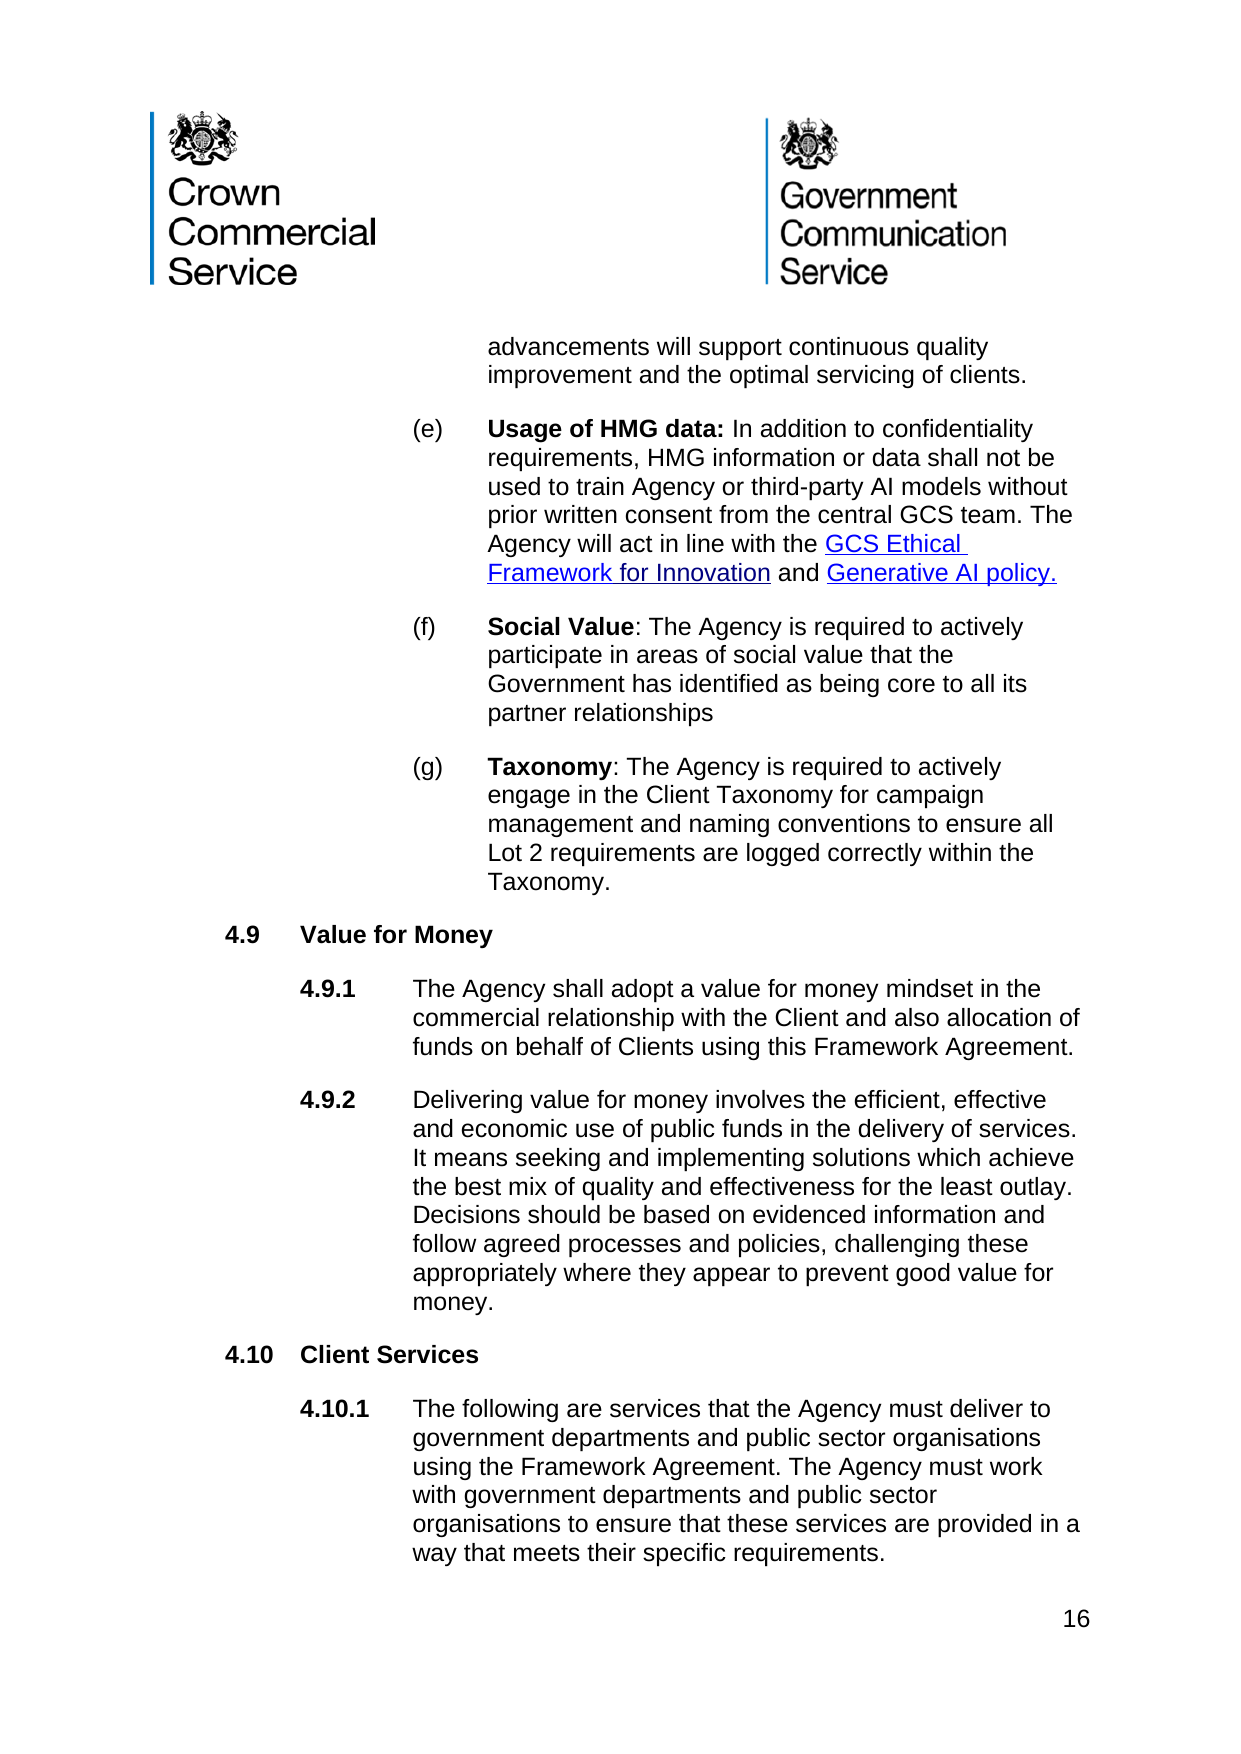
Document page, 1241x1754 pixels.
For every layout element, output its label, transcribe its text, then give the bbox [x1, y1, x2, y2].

list Delivering value for money involves the efficient, effective and economic use of public funds in the delivery of services. It means seeking and implementing solutions which achieve the best mix of quality and effectiveness for the least outlay. Decisions should be based on evidenced information and follow agreed processes and policies, challenging these appropriately where they appear to prevent good value for money. [300, 1085, 1090, 1315]
list Value for Money [225, 920, 1090, 949]
list Taxonomy: The Agency is required to actively engage in the Client Taxonomy for campaign management and naming conventions to ensure all Lot 2 requirements are logged correctly within the Taxonomy. [412, 752, 1090, 895]
list advancements will support continuous quality improvement and the optimal servicing of clients. [412, 332, 1090, 389]
list The Agency shall adopt a value for money mindset in the commercial relationship with the Client and also allocation of funds on behalf of Clients using this Framework Agreement. [300, 974, 1090, 1060]
list Usage of HMG data: In addition to confidentiality requirements, HMG information or data shall not be used to train Agency or third-party AI models without prior written consent from the central GCS team. The Agency will act in line with the GCS Ethical Framework for Innovation and Generative AI policy. [412, 414, 1090, 587]
list The following are services that the Agency must deliver to government departments and public sector organisations using the Framework Agreement. The Agency must work with government departments and public sector organisations to ensure that these services are provided in a way that meets their specific requirements. [300, 1394, 1090, 1567]
list Social Value: The Agency is required to actively participate in areas of social value that the Government has identified as being core to all its partner relationships [412, 612, 1090, 727]
list Client Services [225, 1340, 1090, 1369]
